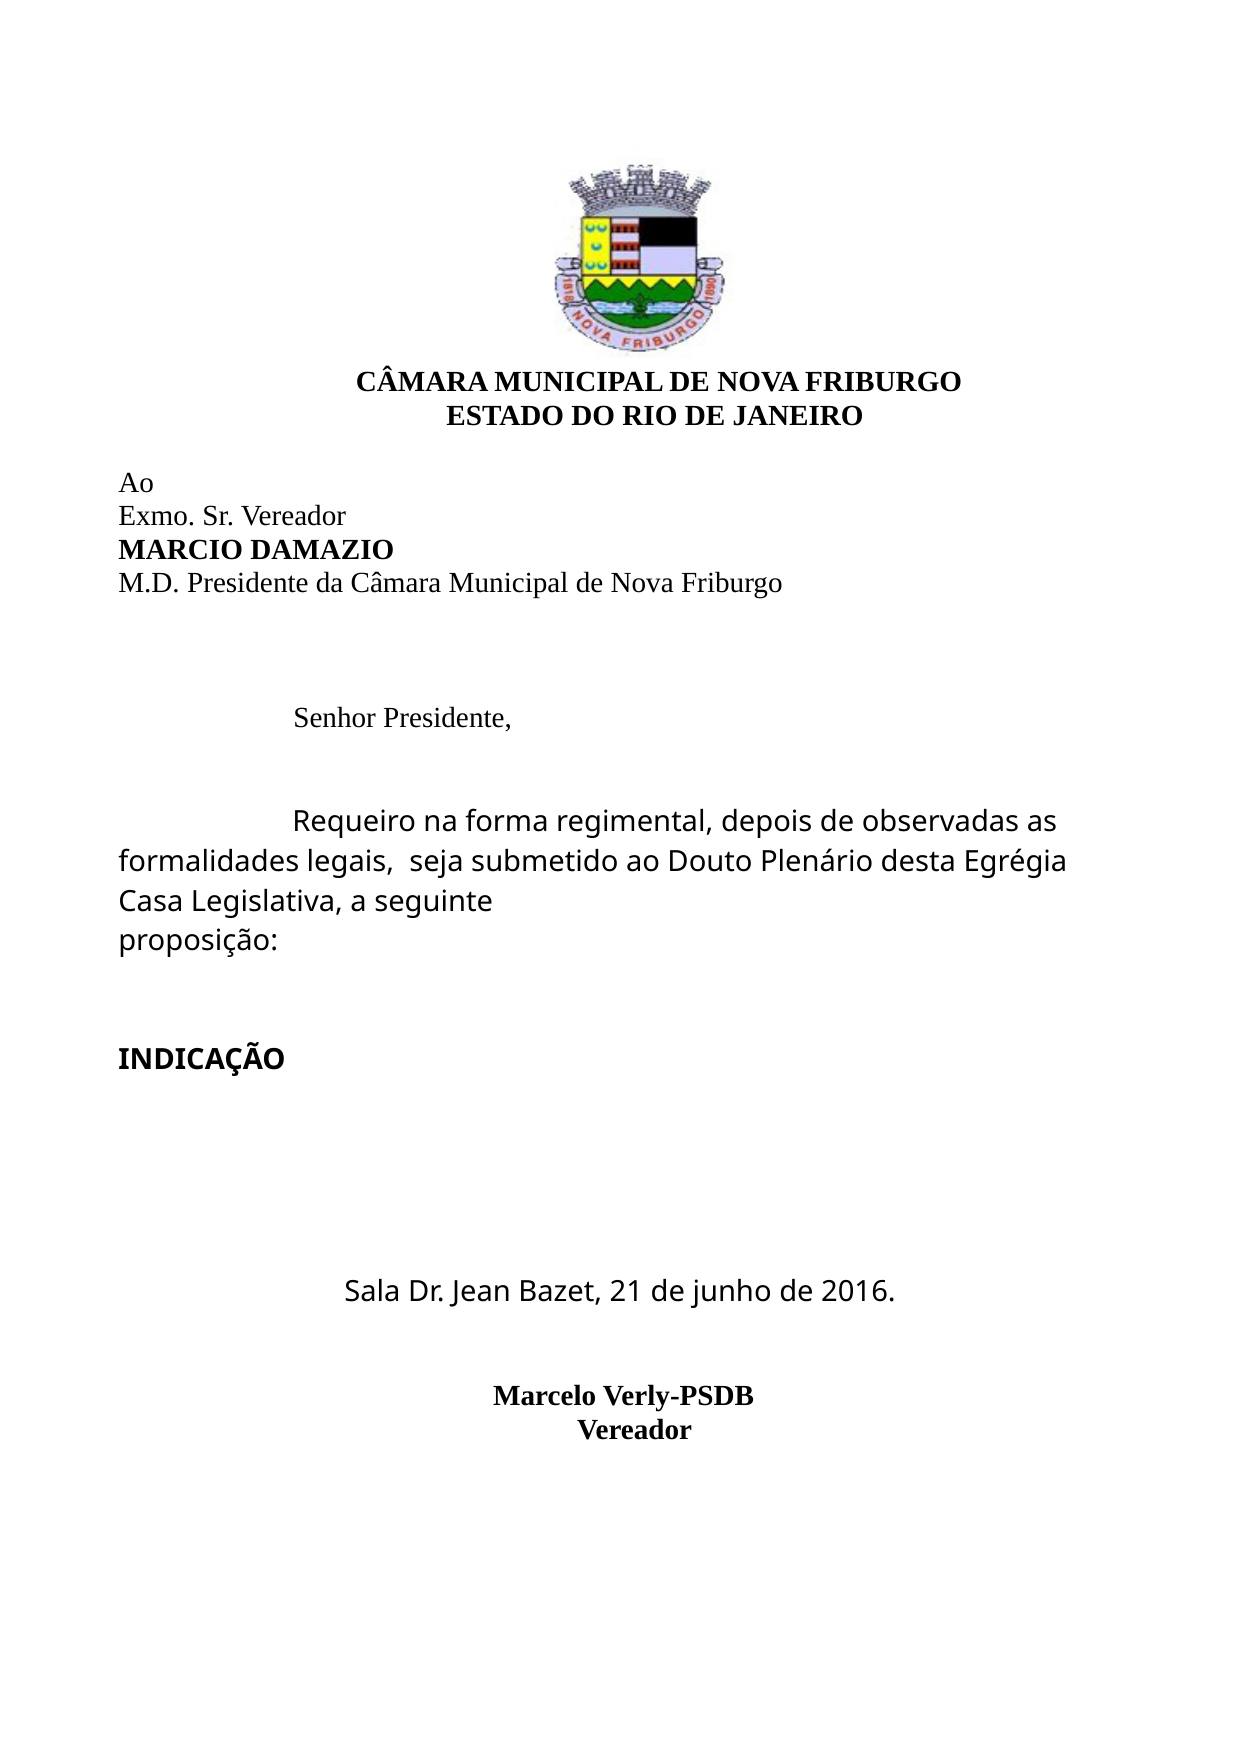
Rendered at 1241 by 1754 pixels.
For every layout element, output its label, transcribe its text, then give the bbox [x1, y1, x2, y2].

text Marcelo Verly-PSDB [118, 1378, 1122, 1412]
text CÂMARA MUNICIPAL DE NOVA FRIBURGO [118, 118, 1122, 398]
text ESTADO DO RIO DE JANEIRO [118, 398, 1122, 431]
text proposição: [118, 919, 1122, 959]
text Ao [118, 465, 1122, 498]
text M.D. Presidente da Câmara Municipal de Nova Friburgo [118, 566, 1122, 599]
text Senhor Presidente, [118, 700, 1122, 733]
text MARCIO DAMAZIO [118, 532, 1122, 566]
text Requeiro na forma regimental, depois de observadas as formalidades legais, seja submetido ao Douto Plenário desta Egrégia Casa Legislativa, a seguinte [118, 800, 1122, 919]
text Exmo. Sr. Vereador [118, 498, 1122, 532]
text Sala Dr. Jean Bazet, 21 de junho de 2016. [118, 1270, 1122, 1309]
text INDICAÇÃO [118, 1038, 1122, 1078]
text Vereador [118, 1412, 1122, 1446]
